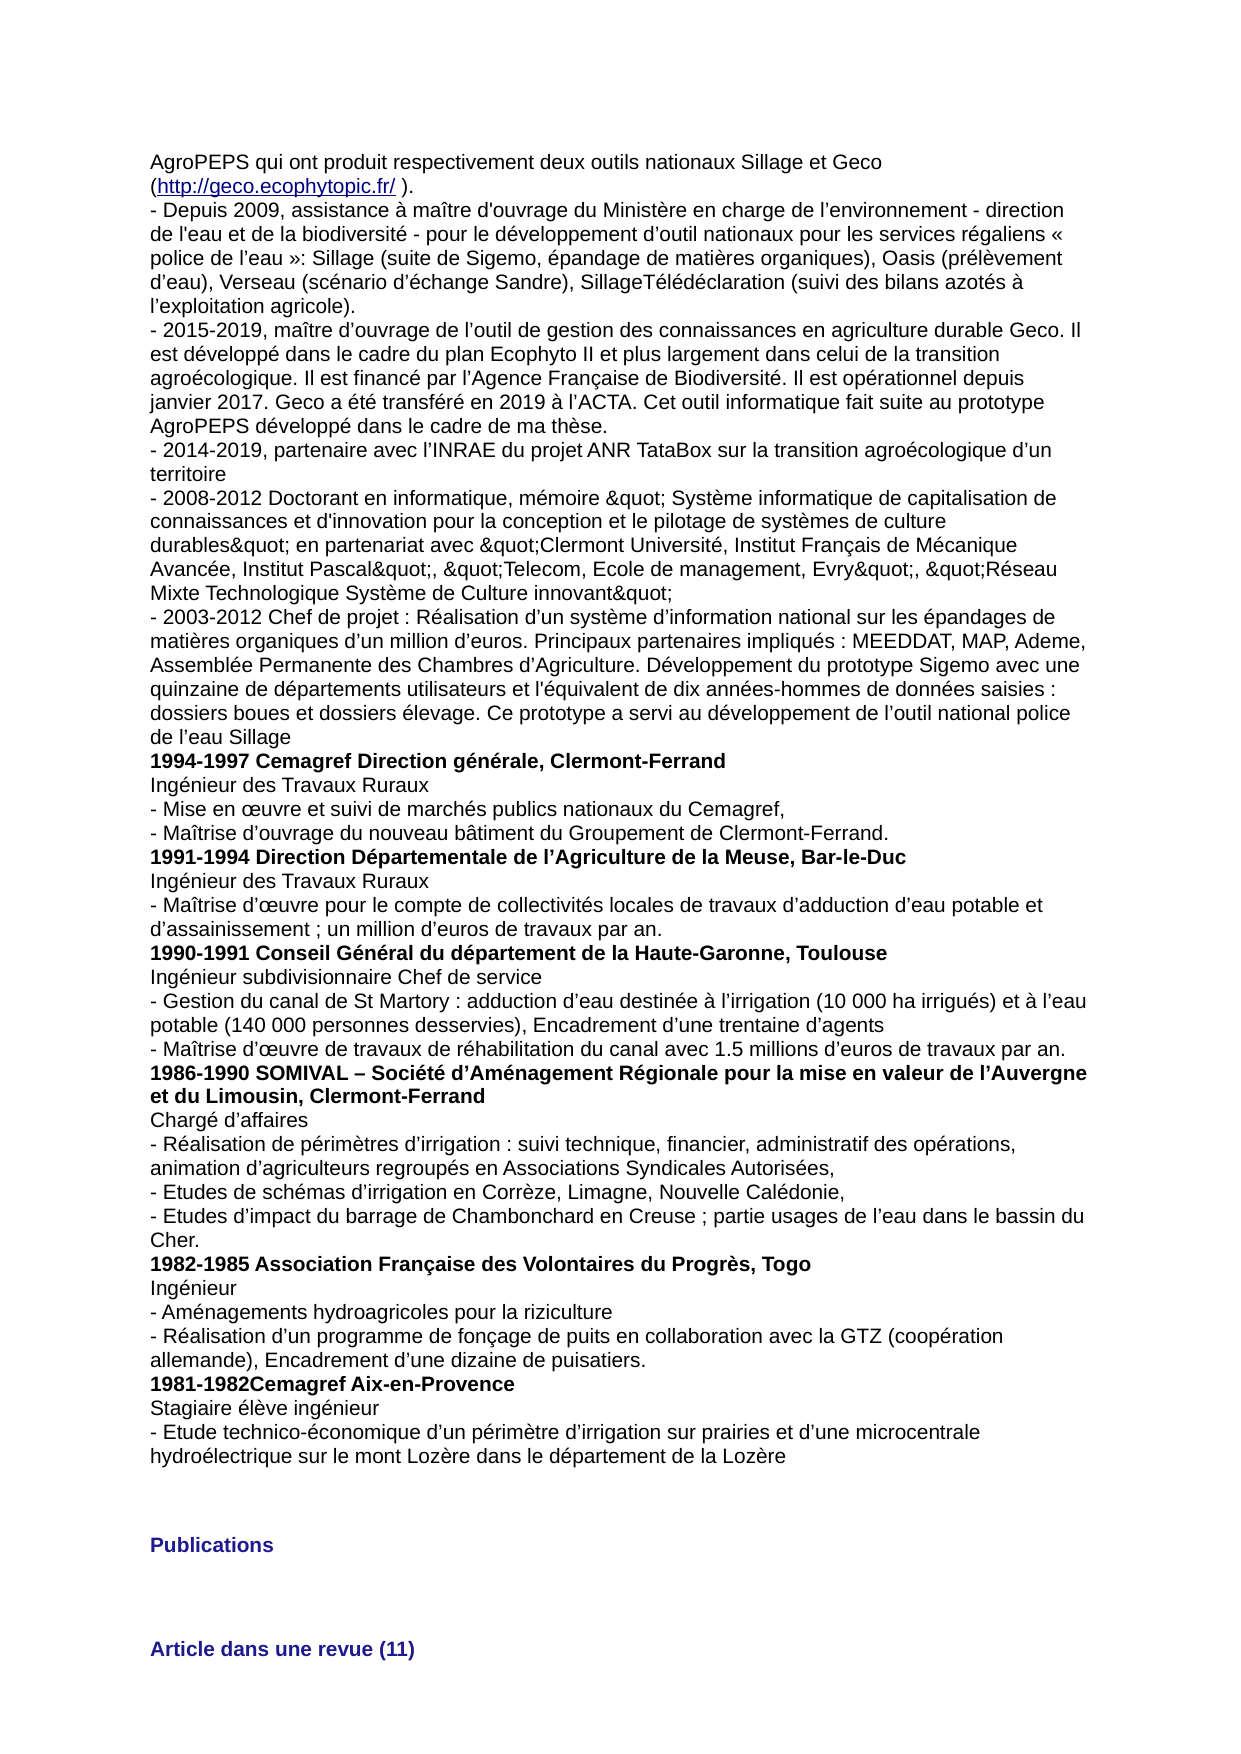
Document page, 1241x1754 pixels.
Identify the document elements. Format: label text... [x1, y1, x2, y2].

text 1986-1990 SOMIVAL – Société d’Aménagement Régionale pour la mise en valeur de l’Auvergne et du Limousin, Clermont-Ferrand [150, 1060, 1090, 1108]
text 1994-1997 Cemagref Direction générale, Clermont-Ferrand [150, 749, 1090, 773]
subtitle Ingénieur des Travaux Ruraux [150, 773, 1090, 797]
subtitle Ingénieur [150, 1276, 1090, 1300]
text - Gestion du canal de St Martory : adduction d’eau destinée à l’irrigation (10 000 ha irrigués) et à l’eau potable (140 000 personnes desservies), Encadrement d’une trentaine d’agents [150, 988, 1090, 1036]
subtitle Article dans une revue (11) [150, 1636, 1090, 1660]
subtitle Ingénieur des Travaux Ruraux [150, 869, 1090, 893]
subtitle Publications [150, 1533, 1090, 1557]
text - 2015-2019, maître d’ouvrage de l’outil de gestion des connaissances en agriculture durable Geco. Il est développé dans le cadre du plan Ecophyto II et plus largement dans celui de la transition agroécologique. Il est financé par l’Agence Française de Biodiversité. Il est opérationnel depuis janvier 2017. Geco a été transféré en 2019 à l’ACTA. Cet outil informatique fait suite au prototype AgroPEPS développé dans le cadre de ma thèse. [150, 318, 1090, 437]
text - Réalisation d’un programme de fonçage de puits en collaboration avec la GTZ (coopération allemande), Encadrement d’une dizaine de puisatiers. [150, 1324, 1090, 1372]
text - Maîtrise d’œuvre de travaux de réhabilitation du canal avec 1.5 millions d’euros de travaux par an. [150, 1036, 1090, 1060]
text - Etude technico-économique d’un périmètre d’irrigation sur prairies et d’une microcentrale hydroélectrique sur le mont Lozère dans le département de la Lozère [150, 1420, 1090, 1468]
text - 2014-2019, partenaire avec l’INRAE du projet ANR TataBox sur la transition agroécologique d’un territoire [150, 437, 1090, 485]
text - 2003-2012 Chef de projet : Réalisation d’un système d’information national sur les épandages de matières organiques d’un million d’euros. Principaux partenaires impliqués : MEEDDAT, MAP, Ademe, Assemblée Permanente des Chambres d’Agriculture. Développement du prototype Sigemo avec une quinzaine de départements utilisateurs et l'équivalent de dix années-hommes de données saisies : dossiers boues et dossiers élevage. Ce prototype a servi au développement de l’outil national police de l’eau Sillage [150, 605, 1090, 749]
text - 2008-2012 Doctorant en informatique, mémoire &quot; Système informatique de capitalisation de connaissances et d'innovation pour la conception et le pilotage de systèmes de culture durables&quot; en partenariat avec &quot;Clermont Université, Institut Français de Mécanique Avancée, Institut Pascal&quot;, &quot;Telecom, Ecole de management, Evry&quot;, &quot;Réseau Mixte Technologique Système de Culture innovant&quot; [150, 485, 1090, 605]
text 1981-1982Cemagref Aix-en-Provence [150, 1372, 1090, 1396]
subtitle Stagiaire élève ingénieur [150, 1396, 1090, 1420]
text - Etudes de schémas d’irrigation en Corrèze, Limagne, Nouvelle Calédonie, [150, 1180, 1090, 1204]
text 1991-1994 Direction Départementale de l’Agriculture de la Meuse, Bar-le-Duc [150, 845, 1090, 869]
text 1990-1991 Conseil Général du département de la Haute-Garonne, Toulouse [150, 941, 1090, 964]
text - Maîtrise d’ouvrage du nouveau bâtiment du Groupement de Clermont-Ferrand. [150, 821, 1090, 845]
text AgroPEPS qui ont produit respectivement deux outils nationaux Sillage et Geco (http://geco.ecophytopic.fr/ ). [150, 150, 1090, 198]
text - Depuis 2009, assistance à maître d'ouvrage du Ministère en charge de l’environnement - direction de l'eau et de la biodiversité - pour le développement d’outil nationaux pour les services régaliens « police de l’eau »: Sillage (suite de Sigemo, épandage de matières organiques), Oasis (prélèvement d’eau), Verseau (scénario d’échange Sandre), SillageTélédéclaration (suivi des bilans azotés à l’exploitation agricole). [150, 198, 1090, 318]
text - Aménagements hydroagricoles pour la riziculture [150, 1300, 1090, 1324]
text 1982-1985 Association Française des Volontaires du Progrès, Togo [150, 1252, 1090, 1276]
text - Etudes d’impact du barrage de Chambonchard en Creuse ; partie usages de l’eau dans le bassin du Cher. [150, 1204, 1090, 1252]
text - Maîtrise d’œuvre pour le compte de collectivités locales de travaux d’adduction d’eau potable et d’assainissement ; un million d’euros de travaux par an. [150, 893, 1090, 941]
subtitle Ingénieur subdivisionnaire Chef de service [150, 964, 1090, 988]
text - Réalisation de périmètres d’irrigation : suivi technique, financier, administratif des opérations, animation d’agriculteurs regroupés en Associations Syndicales Autorisées, [150, 1132, 1090, 1180]
text - Mise en œuvre et suivi de marchés publics nationaux du Cemagref, [150, 797, 1090, 821]
subtitle Chargé d’affaires [150, 1108, 1090, 1132]
